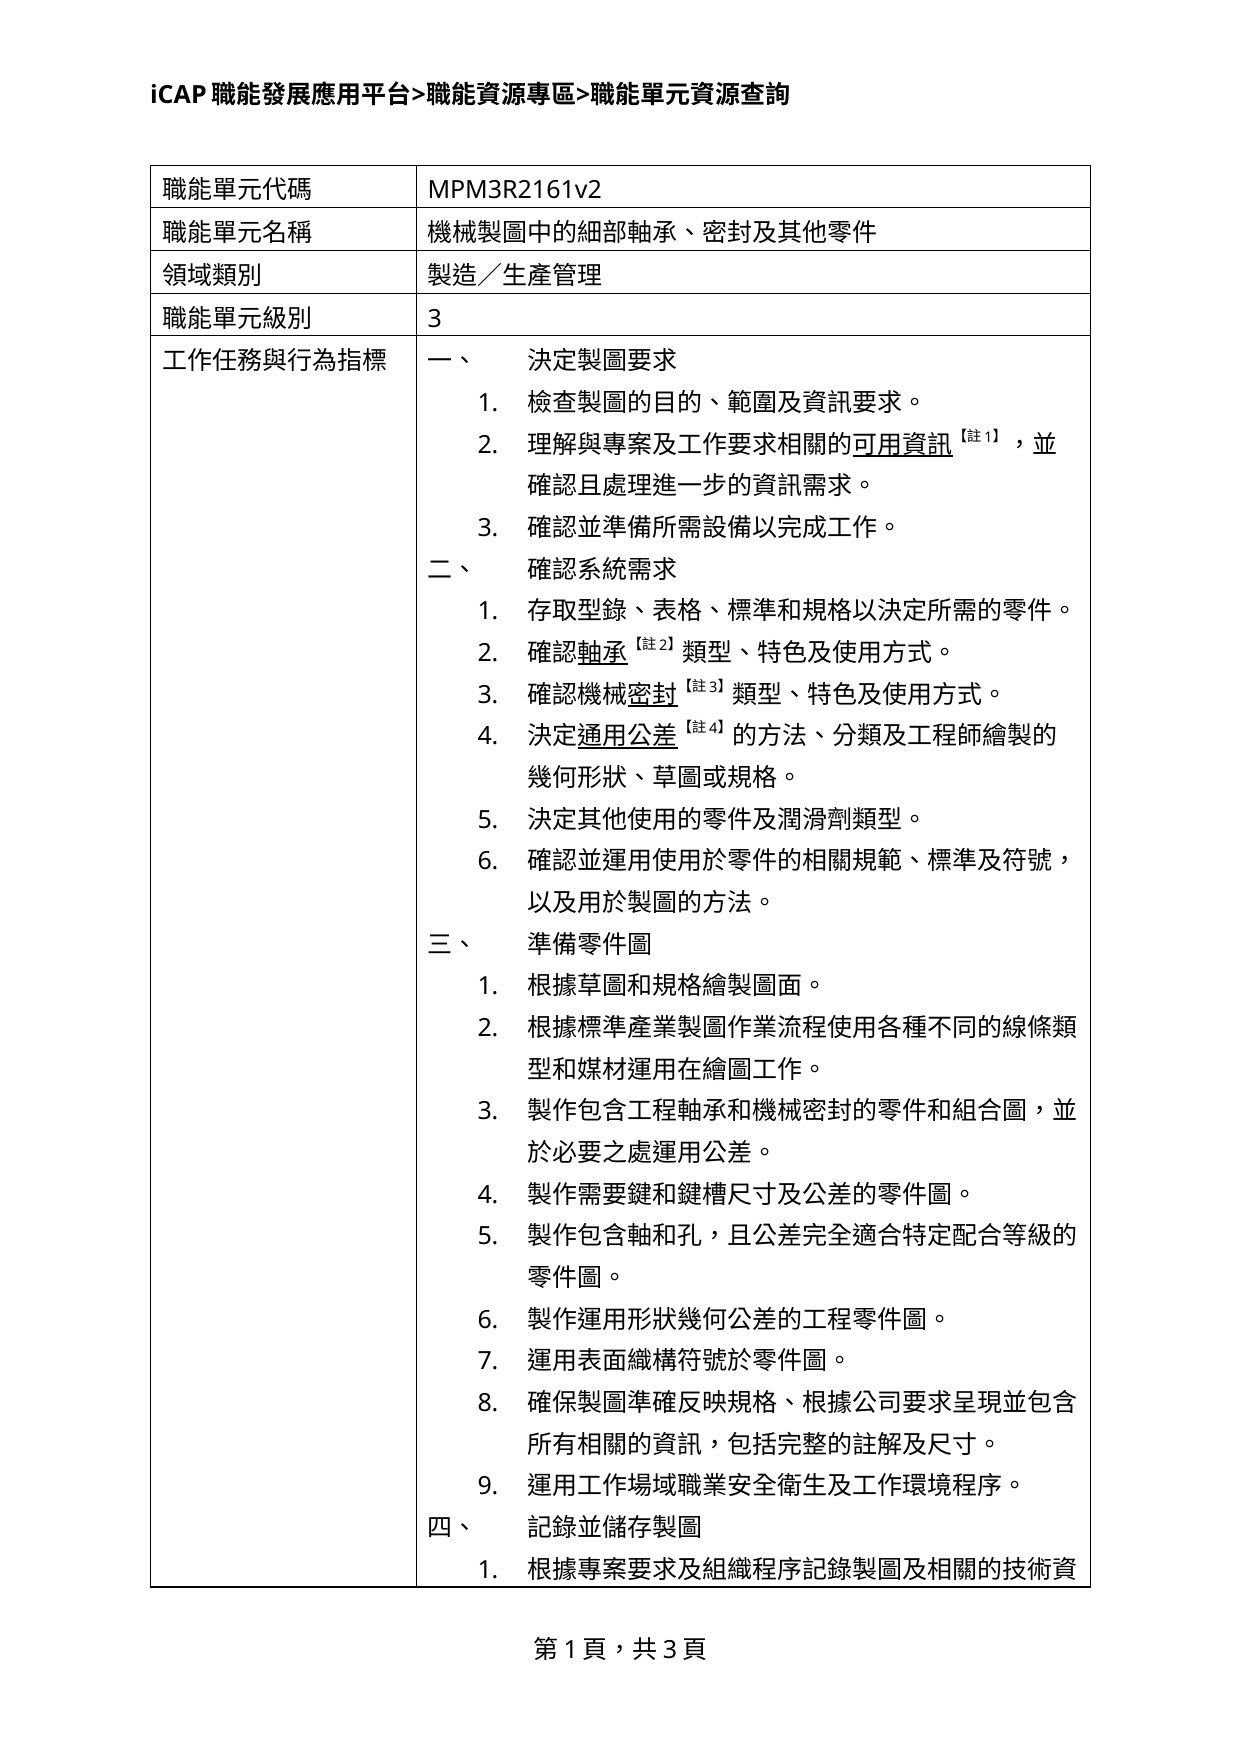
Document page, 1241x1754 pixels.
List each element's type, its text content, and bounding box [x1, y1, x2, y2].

table_cell 領域類別 [151, 251, 416, 293]
table_cell 職能單元名稱 [151, 208, 416, 250]
table_cell 工作任務與行為指標 [151, 336, 416, 1586]
table_cell 機械製圖中的細部軸承、密封及其他零件 [417, 208, 1090, 250]
table_header MPM3R2161v2 [417, 166, 1090, 207]
table_cell 3 [417, 294, 1090, 335]
table_cell 製造／生產管理 [417, 251, 1090, 293]
table_cell 職能單元級別 [151, 294, 416, 335]
table_header 職能單元代碼 [151, 166, 416, 207]
table_cell 決定製圖要求 檢查製圖的目的、範圍及資訊要求。 理解與專案及工作要求相關的可用資訊【註1】，並確認且處理進一步的資訊需求。 確認並準備所需設備以完成工作。 確認系統需求 存取型錄、表格、標準和規格以決定所需的零件。 確認軸承【註2】類型、特色及使用方式。 確認機械密封【註3】類型、特色及使用方式。 決定通用公差【註4】的方法、分類及工程師繪製的幾何形狀、草圖或規格。 決定其他使用的零件及潤滑劑類型。 確認並運用使用於零件的相關規範、標準及符號，以及用於製圖的方法。 準備零件圖 根據草圖和規格繪製圖面。 根據標準產業製圖作業流程使用各種不同的線條類型和媒材運用在繪圖工作。 製作包含工程軸承和機械密封的零件和組合圖，並於必要之處運用公差。 製作需要鍵和鍵槽尺寸及公差的零件圖。 製作包含軸和孔，且公差完全適合特定配合等級的零件圖。 製作運用形狀幾何公差的工程零件圖。 運用表面織構符號於零件圖。 確保製圖準確反映規格、根據公司要求呈現並包含所有相關的資訊，包括完整的註解及尺寸。 運用工作場域職業安全衛生及工作環境程序。 記錄並儲存製圖 根據專案要求及組織程序記錄製圖及相關的技術資訊。 根據組織程序儲存製圖。 [417, 336, 1090, 1586]
